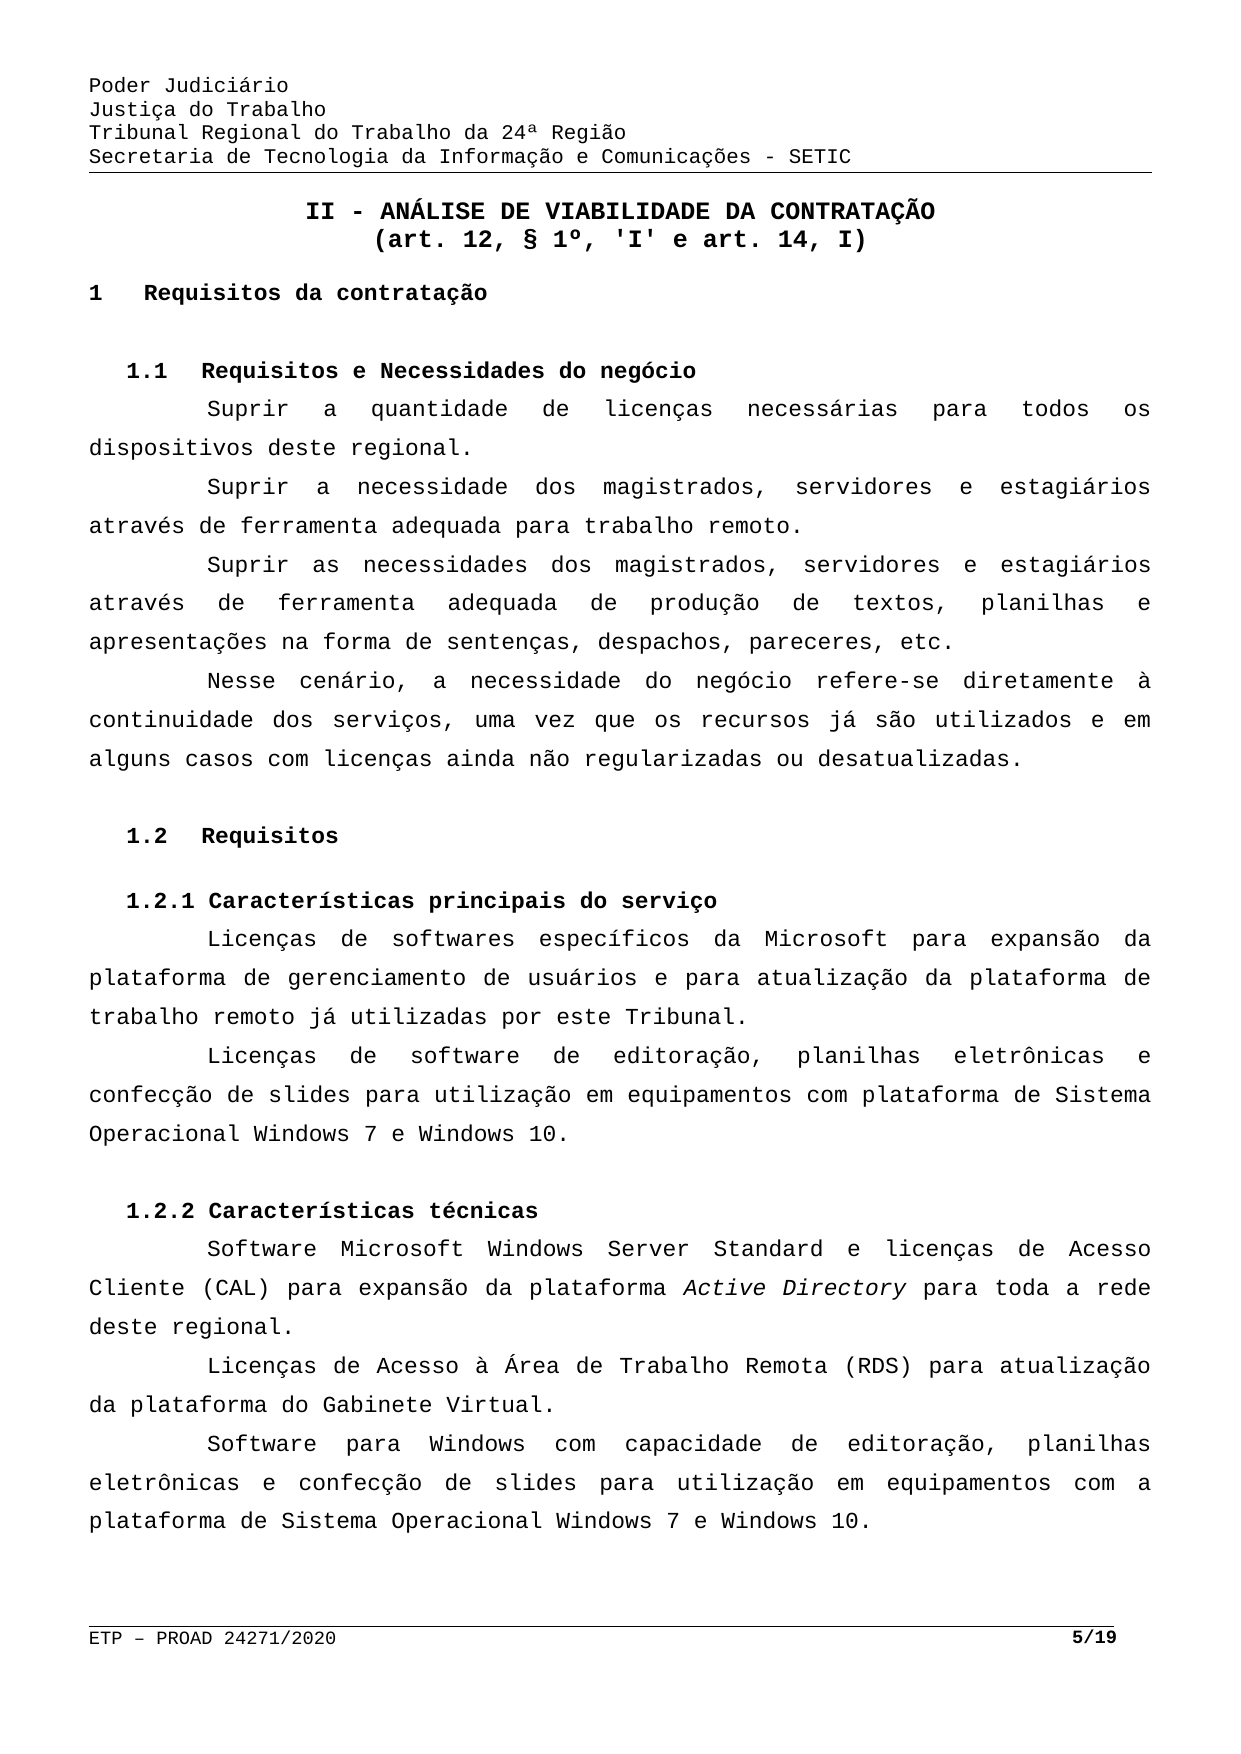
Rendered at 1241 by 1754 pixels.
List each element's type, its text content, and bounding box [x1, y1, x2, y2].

text Suprir as necessidades dos magistrados, servidores e estagiários através de ferramenta adequada de produção de textos, planilhas e apresentações na forma de sentenças, despachos, pareceres, etc. [89, 553, 1152, 657]
text Licenças de software de editoração, planilhas eletrônicas e confecção de slides para utilização em equipamentos com plataforma de Sistema Operacional Windows 7 e Windows 10. [89, 1044, 1152, 1148]
text II - Análise de Viabilidade da Contratação [89, 199, 1152, 227]
list Requisitos [126, 825, 1152, 851]
list Requisitos da contratação [89, 281, 1152, 307]
text Suprir a necessidade dos magistrados, servidores e estagiários através de ferramenta adequada para trabalho remoto. [89, 475, 1152, 540]
text Nesse cenário, a necessidade do negócio refere-se diretamente à continuidade dos serviços, uma vez que os recursos já são utilizados e em alguns casos com licenças ainda não regularizadas ou desatualizadas. [89, 669, 1152, 773]
text 1.2.2 Características técnicas [126, 1199, 1152, 1225]
text Licenças de Acesso à Área de Trabalho Remota (RDS) para atualização da plataforma do Gabinete Virtual. [89, 1354, 1152, 1419]
list Requisitos e Necessidades do negócio [126, 359, 1152, 385]
text Licenças de softwares específicos da Microsoft para expansão da plataforma de gerenciamento de usuários e para atualização da plataforma de trabalho remoto já utilizadas por este Tribunal. [89, 928, 1152, 1031]
text (art. 12, § 1º, 'I' e art. 14, I) [89, 227, 1152, 255]
text 1.2.1 Características principais do serviço [126, 889, 1152, 915]
text Software para Windows com capacidade de editoração, planilhas eletrônicas e confecção de slides para utilização em equipamentos com a plataforma de Sistema Operacional Windows 7 e Windows 10. [89, 1432, 1152, 1536]
text Suprir a quantidade de licenças necessárias para todos os dispositivos deste regional. [89, 397, 1152, 462]
text Software Microsoft Windows Server Standard e licenças de Acesso Cliente (CAL) para expansão da plataforma Active Directory para toda a rede deste regional. [89, 1238, 1152, 1341]
